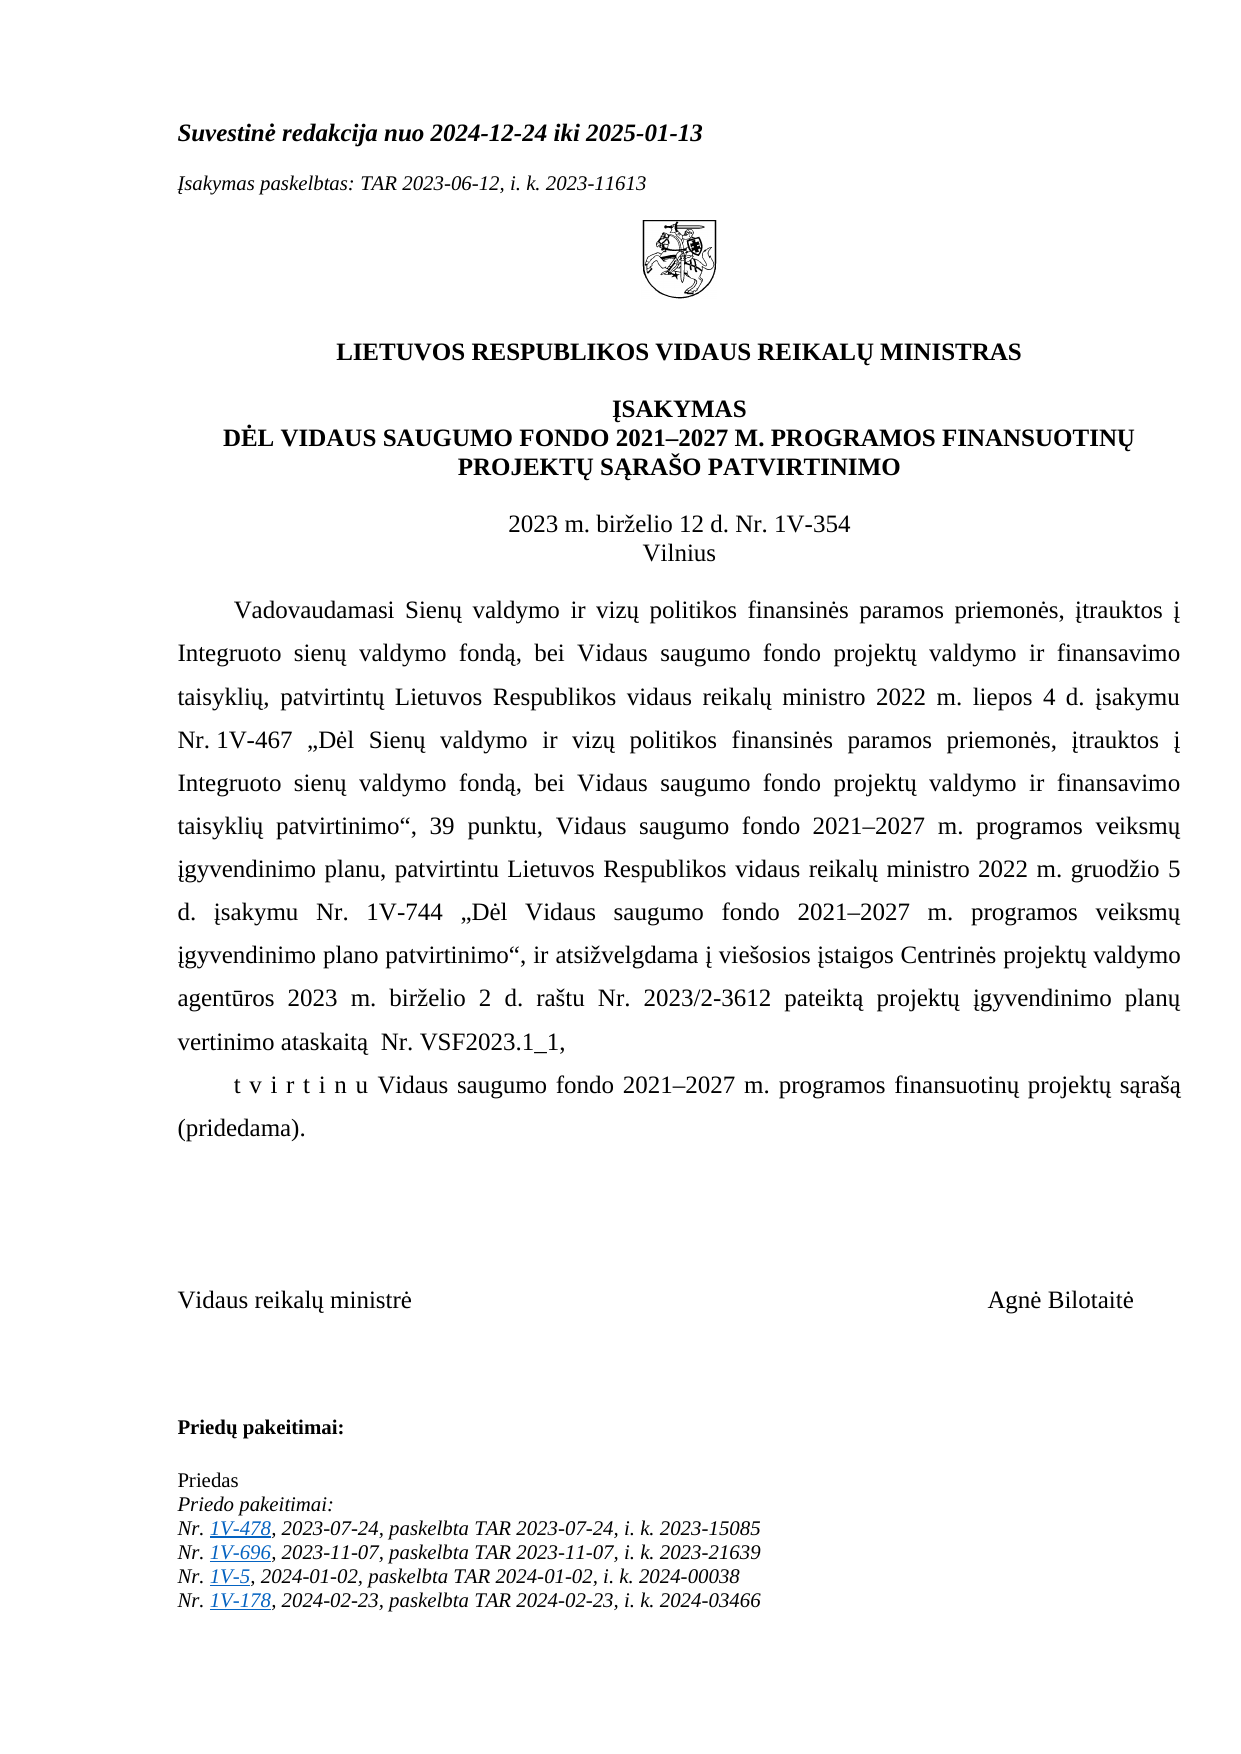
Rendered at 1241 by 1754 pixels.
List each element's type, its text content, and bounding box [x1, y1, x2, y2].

text Vilnius [177, 538, 1181, 567]
text Vadovaudamasi Sienų valdymo ir vizų politikos finansinės paramos priemonės, įtrauktos į Integruoto sienų valdymo fondą, bei Vidaus saugumo fondo projektų valdymo ir finansavimo taisyklių, patvirtintų Lietuvos Respublikos vidaus reikalų ministro 2022 m. liepos 4 d. įsakymu Nr. 1V-467 „Dėl Sienų valdymo ir vizų politikos finansinės paramos priemonės, įtrauktos į Integruoto sienų valdymo fondą, bei Vidaus saugumo fondo projektų valdymo ir finansavimo taisyklių patvirtinimo“, 39 punktu, Vidaus saugumo fondo 2021–2027 m. programos veiksmų įgyvendinimo planu, patvirtintu Lietuvos Respublikos vidaus reikalų ministro 2022 m. gruodžio 5 d. įsakymu Nr. 1V-744 „Dėl Vidaus saugumo fondo 2021–2027 m. programos veiksmų įgyvendinimo plano patvirtinimo“, ir atsižvelgdama į viešosios įstaigos Centrinės projektų valdymo agentūros 2023 m. birželio 2 d. raštu Nr. 2023/2-3612 pateiktą projektų įgyvendinimo planų vertinimo ataskaitą Nr. VSF2023.1_1, [177, 595, 1181, 1055]
text Nr. 1V-478, 2023-07-24, paskelbta TAR 2023-07-24, i. k. 2023-15085 [177, 1516, 1181, 1540]
text 2023 m. birželio 12 d. Nr. 1V-354 [177, 509, 1181, 538]
text Priedų pakeitimai: [177, 1415, 1181, 1439]
text ĮSAKYMAS [177, 394, 1181, 423]
text Nr. 1V-5, 2024-01-02, paskelbta TAR 2024-01-02, i. k. 2024-00038 [177, 1564, 1181, 1588]
text Priedo pakeitimai: [177, 1492, 1181, 1516]
text Nr. 1V-178, 2024-02-23, paskelbta TAR 2024-02-23, i. k. 2024-03466 [177, 1588, 1181, 1612]
text Suvestinė redakcija nuo 2024-12-24 iki 2025-01-13 [177, 118, 1181, 147]
text Vidaus reikalų ministrė Agnė Bilotaitė [177, 1285, 1181, 1314]
text LIETUVOS RESPUBLIKOS VIDAUS REIKALŲ MINISTRAS [177, 337, 1181, 365]
text Priedas [177, 1468, 1181, 1492]
text t v i r t i n u Vidaus saugumo fondo 2021–2027 m. programos finansuotinų projektų sąrašą (pridedama). [177, 1070, 1181, 1142]
text Įsakymas paskelbtas: TAR 2023-06-12, i. k. 2023-11613 [177, 171, 1181, 195]
text DĖL VIDAUS SAUGUMO FONDO 2021–2027 M. PROGRAMOS FINANSUOTINŲ PROJEKTŲ SĄRAŠO PATVIRTINIMO [177, 423, 1181, 480]
text Nr. 1V-696, 2023-11-07, paskelbta TAR 2023-11-07, i. k. 2023-21639 [177, 1540, 1181, 1564]
